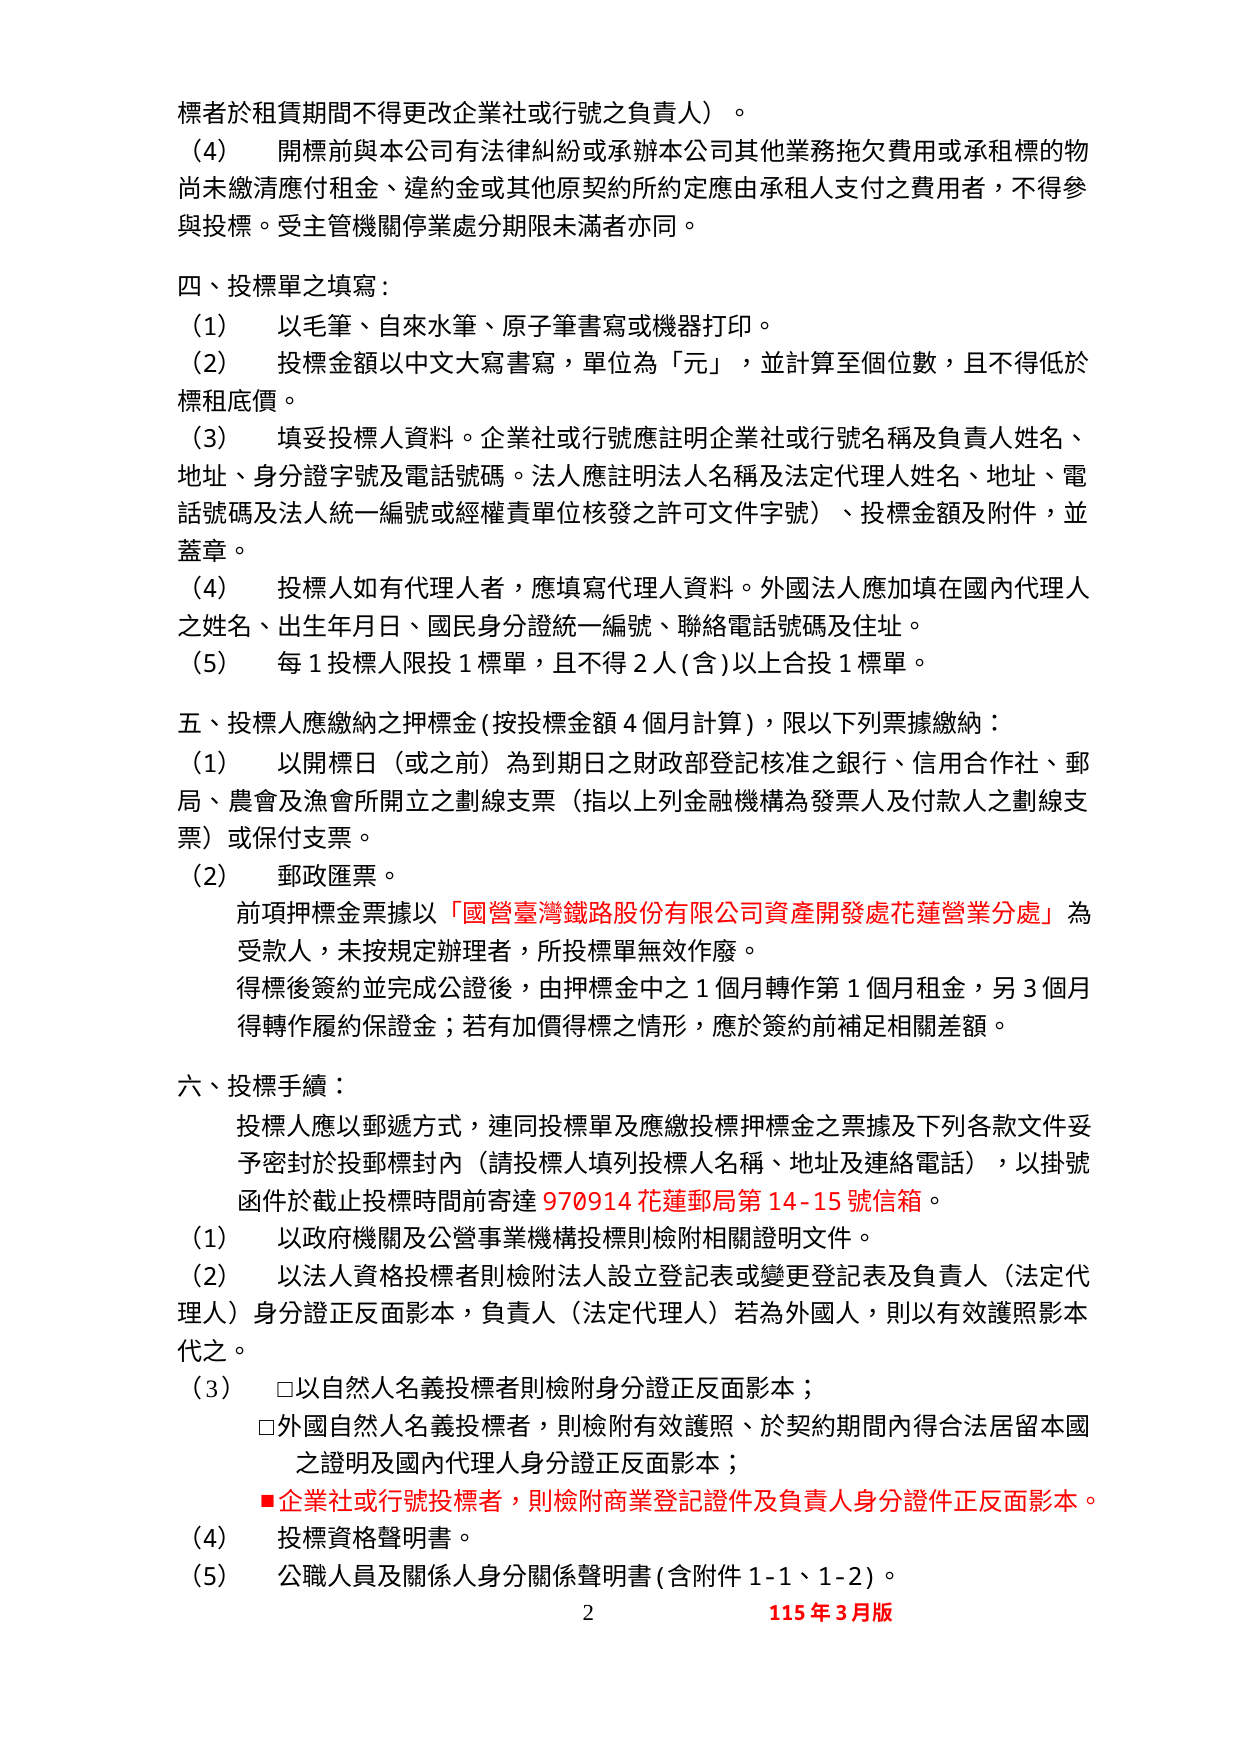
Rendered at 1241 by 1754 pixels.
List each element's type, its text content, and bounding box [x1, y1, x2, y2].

text 六、投標手續： [177, 1042, 1092, 1105]
list 標者於租賃期間不得更改企業社或行號之負責人）。 [177, 92, 1090, 130]
text 五、投標人應繳納之押標金(按投標金額4個月計算)，限以下列票據繳納： [177, 680, 1092, 742]
list 以政府機關及公營事業機構投標則檢附相關證明文件。 [177, 1217, 1090, 1255]
list 以開標日（或之前）為到期日之財政部登記核准之銀行、信用合作社、郵局、農會及漁會所開立之劃線支票（指以上列金融機構為發票人及付款人之劃線支票）或保付支票。 [177, 742, 1090, 855]
list 投標人如有代理人者，應填寫代理人資料。外國法人應加填在國內代理人之姓名、出生年月日、國民身分證統一編號、聯絡電話號碼及住址。 [177, 567, 1090, 642]
text ■企業社或行號投標者，則檢附商業登記證件及負責人身分證件正反面影本。 [260, 1480, 1090, 1517]
list 投標金額以中文大寫書寫，單位為「元」，並計算至個位數，且不得低於標租底價。 [177, 342, 1090, 417]
list 郵政匯票。 [177, 855, 1090, 892]
list 投標資格聲明書。 [177, 1517, 1090, 1555]
list 填妥投標人資料。企業社或行號應註明企業社或行號名稱及負責人姓名、地址、身分證字號及電話號碼。法人應註明法人名稱及法定代理人姓名、地址、電話號碼及法人統一編號或經權責單位核發之許可文件字號）、投標金額及附件，並蓋章。 [177, 417, 1090, 567]
list 開標前與本公司有法律糾紛或承辦本公司其他業務拖欠費用或承租標的物尚未繳清應付租金、違約金或其他原契約所約定應由承租人支付之費用者，不得參與投標。受主管機關停業處分期限未滿者亦同。 [177, 130, 1090, 242]
list 每1投標人限投1標單，且不得2人(含)以上合投1標單。 [177, 642, 1090, 680]
text 四、投標單之填寫: [177, 242, 1092, 305]
text 前項押標金票據以「國營臺灣鐵路股份有限公司資產開發處花蓮營業分處」為受款人，未按規定辦理者，所投標單無效作廢。 [236, 892, 1092, 967]
text 投標人應以郵遞方式，連同投標單及應繳投標押標金之票據及下列各款文件妥予密封於投郵標封內（請投標人填列投標人名稱、地址及連絡電話），以掛號函件於截止投標時間前寄達970914花蓮郵局第14-15號信箱。 [236, 1105, 1092, 1217]
list 以毛筆、自來水筆、原子筆書寫或機器打印。 [177, 305, 1090, 342]
list 公職人員及關係人身分關係聲明書(含附件1-1、1-2)。 [177, 1555, 1090, 1592]
list 以法人資格投標者則檢附法人設立登記表或變更登記表及負責人（法定代理人）身分證正反面影本，負責人（法定代理人）若為外國人，則以有效護照影本代之。 [177, 1255, 1090, 1367]
text □外國自然人名義投標者，則檢附有效護照、於契約期間內得合法居留本國之證明及國內代理人身分證正反面影本； [259, 1405, 1090, 1480]
text 得標後簽約並完成公證後，由押標金中之1個月轉作第1個月租金，另3個月得轉作履約保證金；若有加價得標之情形，應於簽約前補足相關差額。 [236, 967, 1092, 1042]
list □以自然人名義投標者則檢附身分證正反面影本； [177, 1367, 1090, 1405]
